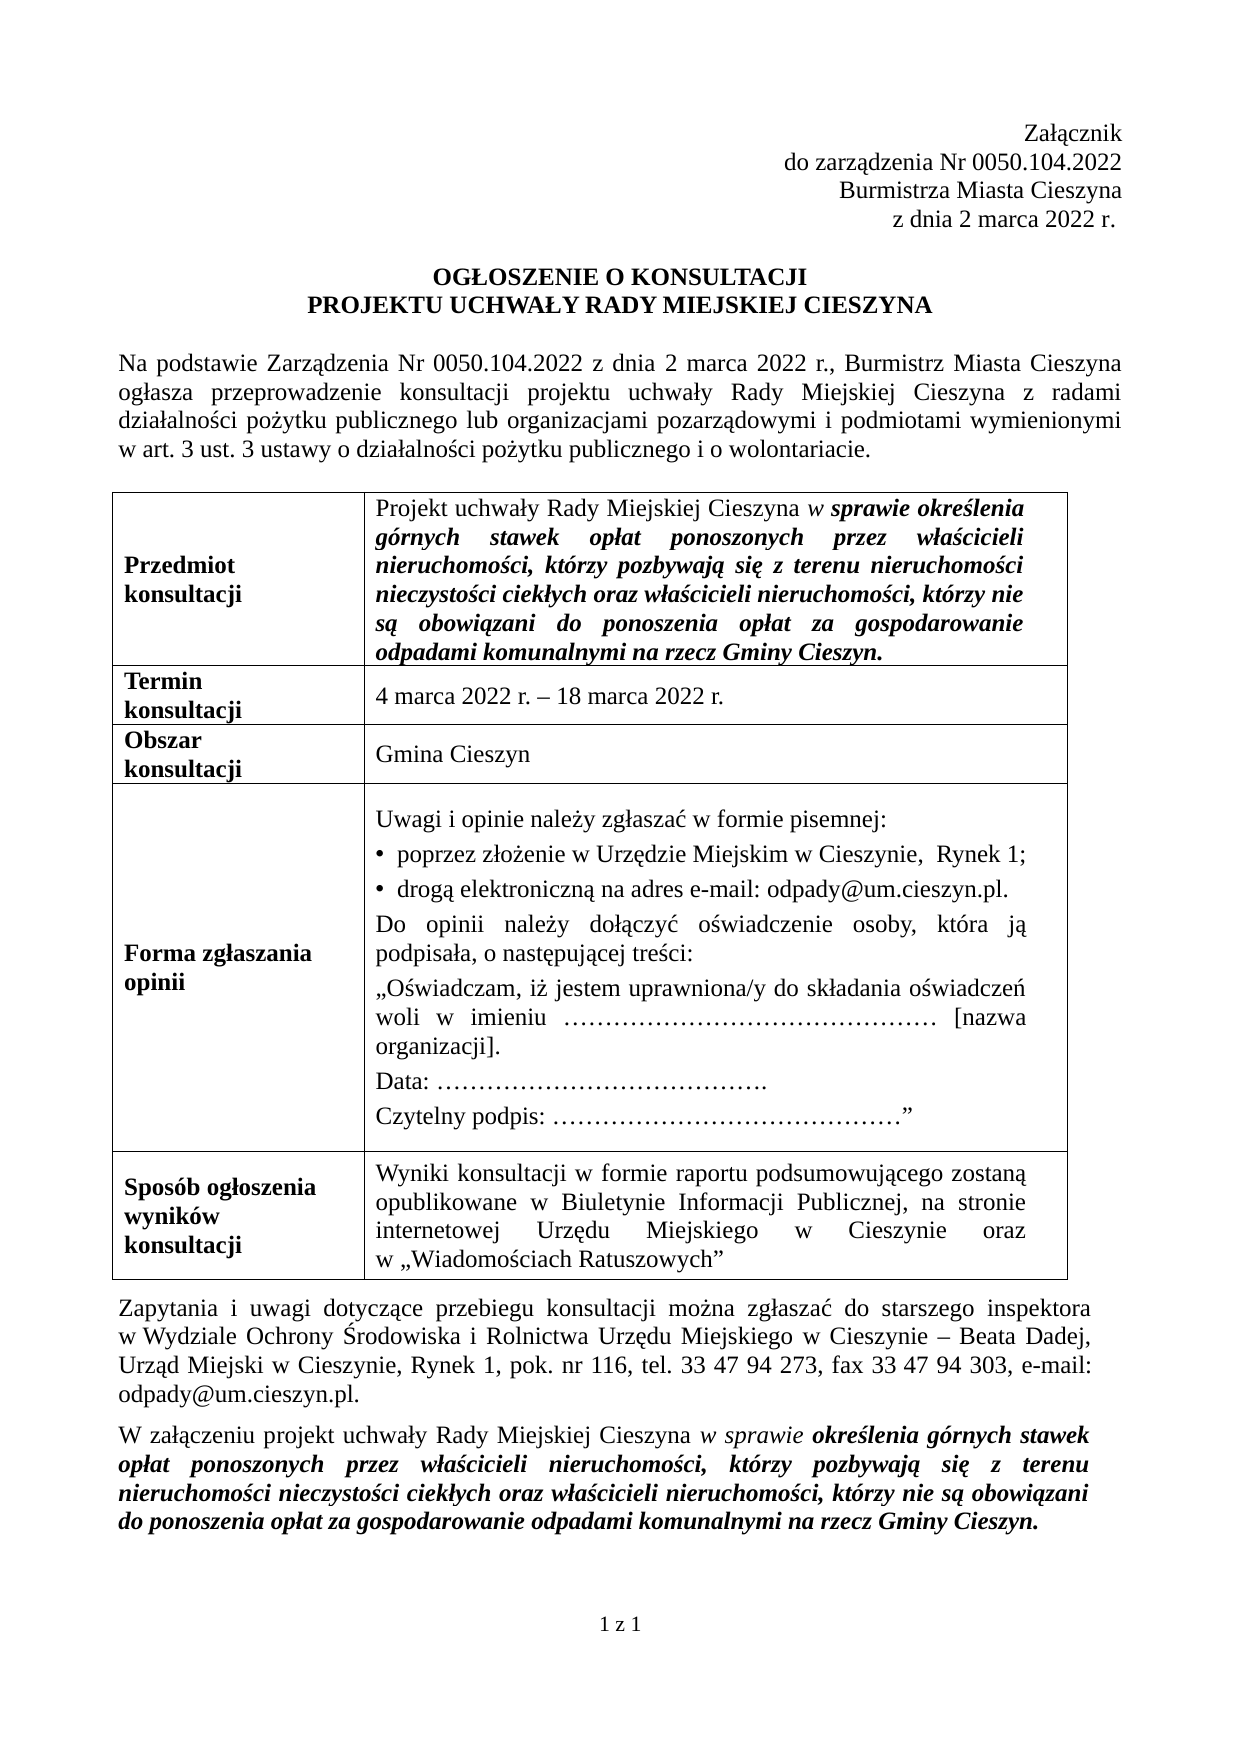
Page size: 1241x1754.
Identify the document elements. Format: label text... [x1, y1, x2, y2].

text PROJEKTU UCHWAŁY RADY MIEJSKIEJ CIESZYNA [118, 291, 1122, 319]
table_header Projekt uchwały Rady Miejskiej Cieszyna w sprawie określenia górnych stawek opłat ponoszonych przez właścicieli nieruchomości, którzy pozbywają się z terenu nieruchomości nieczystości ciekłych oraz właścicieli nieruchomości, którzy nie są obowiązani do ponoszenia opłat za gospodarowanie odpadami komunalnymi na rzecz Gminy Cieszyn. [365, 493, 1067, 665]
table_cell Wyniki konsultacji w formie raportu podsumowującego zostaną opublikowane w Biuletynie Informacji Publicznej, na stronie internetowej Urzędu Miejskiego w Cieszynie oraz w „Wiadomościach Ratuszowych” [365, 1152, 1067, 1279]
text W załączeniu projekt uchwały Rady Miejskiej Cieszyna w sprawie określenia górnych stawek opłat ponoszonych przez właścicieli nieruchomości, którzy pozbywają się z terenu nieruchomości nieczystości ciekłych oraz właścicieli nieruchomości, którzy nie są obowiązani do ponoszenia opłat za gospodarowanie odpadami komunalnymi na rzecz Gminy Cieszyn. [118, 1420, 1092, 1535]
table_cell Gmina Cieszyn [365, 725, 1067, 782]
table_cell Sposób ogłoszenia wyników konsultacji [113, 1152, 364, 1279]
table_header Przedmiot konsultacji [113, 493, 364, 665]
text OGŁOSZENIE O KONSULTACJI [118, 262, 1122, 291]
text Burmistrza Miasta Cieszyna [118, 176, 1122, 204]
text Załącznik [118, 118, 1122, 147]
table_cell 4 marca 2022 r. – 18 marca 2022 r. [365, 666, 1067, 724]
text do zarządzenia Nr 0050.104.2022 [118, 147, 1122, 176]
text Zapytania i uwagi dotyczące przebiegu konsultacji można zgłaszać do starszego inspektora w Wydziale Ochrony Środowiska i Rolnictwa Urzędu Miejskiego w Cieszynie – Beata Dadej, Urząd Miejski w Cieszynie, Rynek 1, pok. nr 116, tel. 33 47 94 273, fax 33 47 94 303, e-mail: odpady@um.cieszyn.pl. [118, 1293, 1092, 1408]
table_cell Uwagi i opinie należy zgłaszać w formie pisemnej: poprzez złożenie w Urzędzie Miejskim w Cieszynie, Rynek 1; drogą elektroniczną na adres e-mail: odpady@um.cieszyn.pl. Do opinii należy dołączyć oświadczenie osoby, która ją podpisała, o następującej treści: „Oświadczam, iż jestem uprawniona/y do składania oświadczeń woli w imieniu ……………………………………… [nazwa organizacji]. Data: …………………………………. Czytelny podpis: ……………………………………” [365, 784, 1067, 1151]
text Na podstawie Zarządzenia Nr 0050.104.2022 z dnia 2 marca 2022 r., Burmistrz Miasta Cieszyna ogłasza przeprowadzenie konsultacji projektu uchwały Rady Miejskiej Cieszyna z radami działalności pożytku publicznego lub organizacjami pozarządowymi i podmiotami wymienionymi w art. 3 ust. 3 ustawy o działalności pożytku publicznego i o wolontariacie. [118, 348, 1122, 463]
table_cell Termin konsultacji [113, 666, 364, 724]
table_cell Forma zgłaszania opinii [113, 784, 364, 1151]
table_cell Obszar konsultacji [113, 725, 364, 782]
text z dnia 2 marca 2022 r. [118, 204, 1122, 233]
